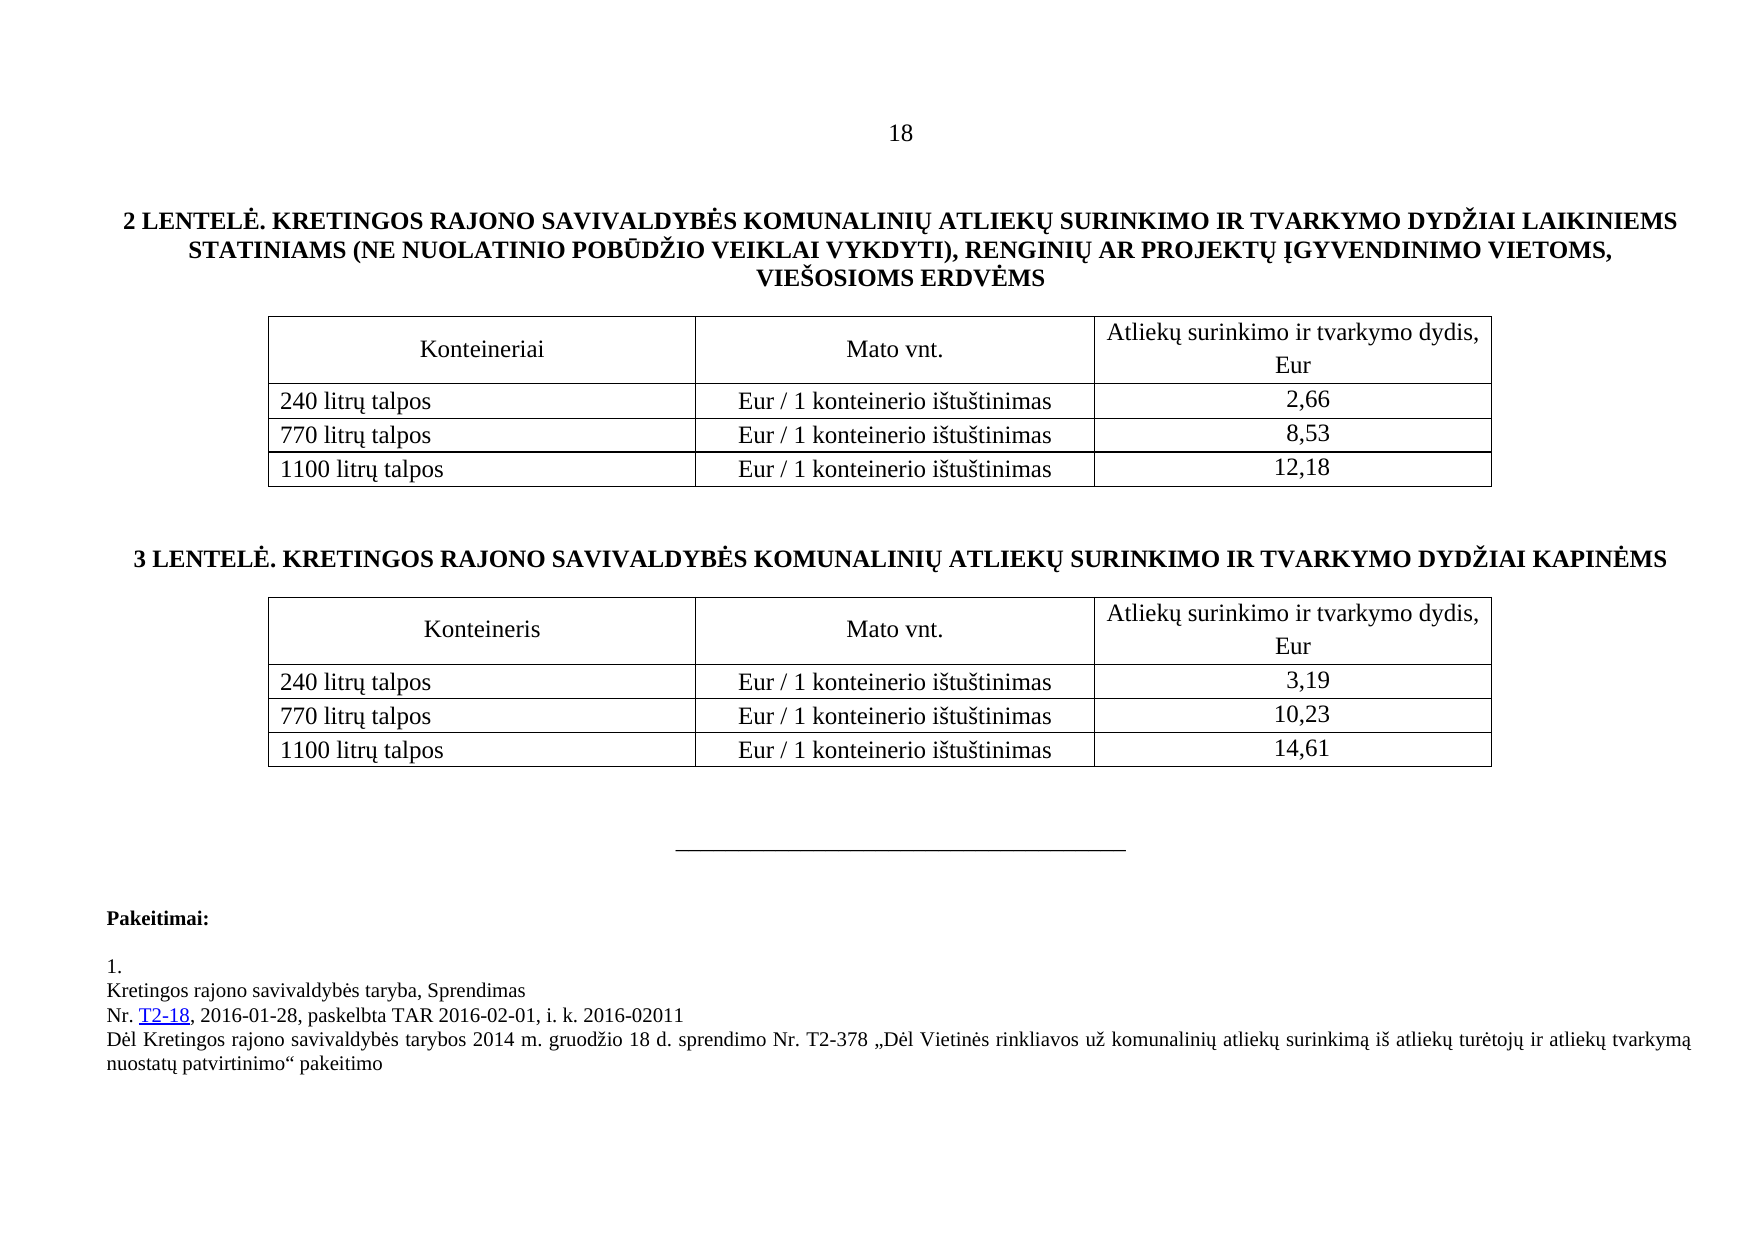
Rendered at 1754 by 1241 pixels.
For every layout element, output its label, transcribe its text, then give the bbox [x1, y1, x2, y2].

table_header Mato vnt. [696, 317, 1094, 383]
table_cell 1100 litrų talpos [269, 453, 695, 486]
table_cell Eur / 1 konteinerio ištuštinimas [696, 665, 1094, 698]
table_cell Eur / 1 konteinerio ištuštinimas [696, 384, 1094, 417]
table_header Konteineris [269, 598, 695, 664]
table_cell 8,53 [1095, 419, 1491, 451]
text Kretingos rajono savivaldybės taryba, Sprendimas [106, 978, 1695, 1002]
text 3 LENTELĖ. KRETINGOS RAJONO SAVIVALDYBĖS KOMUNALINIŲ ATLIEKŲ SURINKIMO IR TVARKYMO DYDŽIAI KAPINĖMS [106, 544, 1695, 573]
text 1. [106, 954, 1695, 978]
table_cell Eur / 1 konteinerio ištuštinimas [696, 733, 1094, 766]
table_cell 770 litrų talpos [269, 419, 695, 451]
text 2 LENTELĖ. KRETINGOS RAJONO SAVIVALDYBĖS KOMUNALINIŲ ATLIEKŲ SURINKIMO IR TVARKYMO DYDŽIAI LAIKINIEMS STATINIAMS (NE NUOLATINIO POBŪDŽIO VEIKLAI VYKDYTI), RENGINIŲ AR PROJEKTŲ ĮGYVENDINIMO VIETOMS, VIEŠOSIOMS ERDVĖMS [106, 206, 1695, 292]
text Dėl Kretingos rajono savivaldybės tarybos 2014 m. gruodžio 18 d. sprendimo Nr. T2-378 „Dėl Vietinės rinkliavos už komunalinių atliekų surinkimą iš atliekų turėtojų ir atliekų tvarkymą nuostatų patvirtinimo“ pakeitimo [106, 1027, 1695, 1075]
table_cell 770 litrų talpos [269, 699, 695, 732]
table_cell 1100 litrų talpos [269, 733, 695, 766]
text ____________________________________ [106, 825, 1695, 853]
table_cell 240 litrų talpos [269, 665, 695, 698]
table_cell 240 litrų talpos [269, 384, 695, 417]
table_cell Eur / 1 konteinerio ištuštinimas [696, 453, 1094, 486]
text Pakeitimai: [106, 906, 1695, 930]
table_header Atliekų surinkimo ir tvarkymo dydis, Eur [1095, 598, 1491, 664]
table_cell 14,61 [1095, 733, 1491, 766]
table_cell 12,18 [1095, 453, 1491, 486]
table_cell Eur / 1 konteinerio ištuštinimas [696, 699, 1094, 732]
table_cell 10,23 [1095, 699, 1491, 732]
table_header Atliekų surinkimo ir tvarkymo dydis, Eur [1095, 317, 1491, 383]
text Nr. T2-18, 2016-01-28, paskelbta TAR 2016-02-01, i. k. 2016-02011 [106, 1002, 1695, 1027]
table_cell Eur / 1 konteinerio ištuštinimas [696, 419, 1094, 451]
table_header Konteineriai [269, 317, 695, 383]
table_cell 3,19 [1095, 665, 1491, 698]
table_header Mato vnt. [696, 598, 1094, 664]
table_cell 2,66 [1095, 384, 1491, 417]
